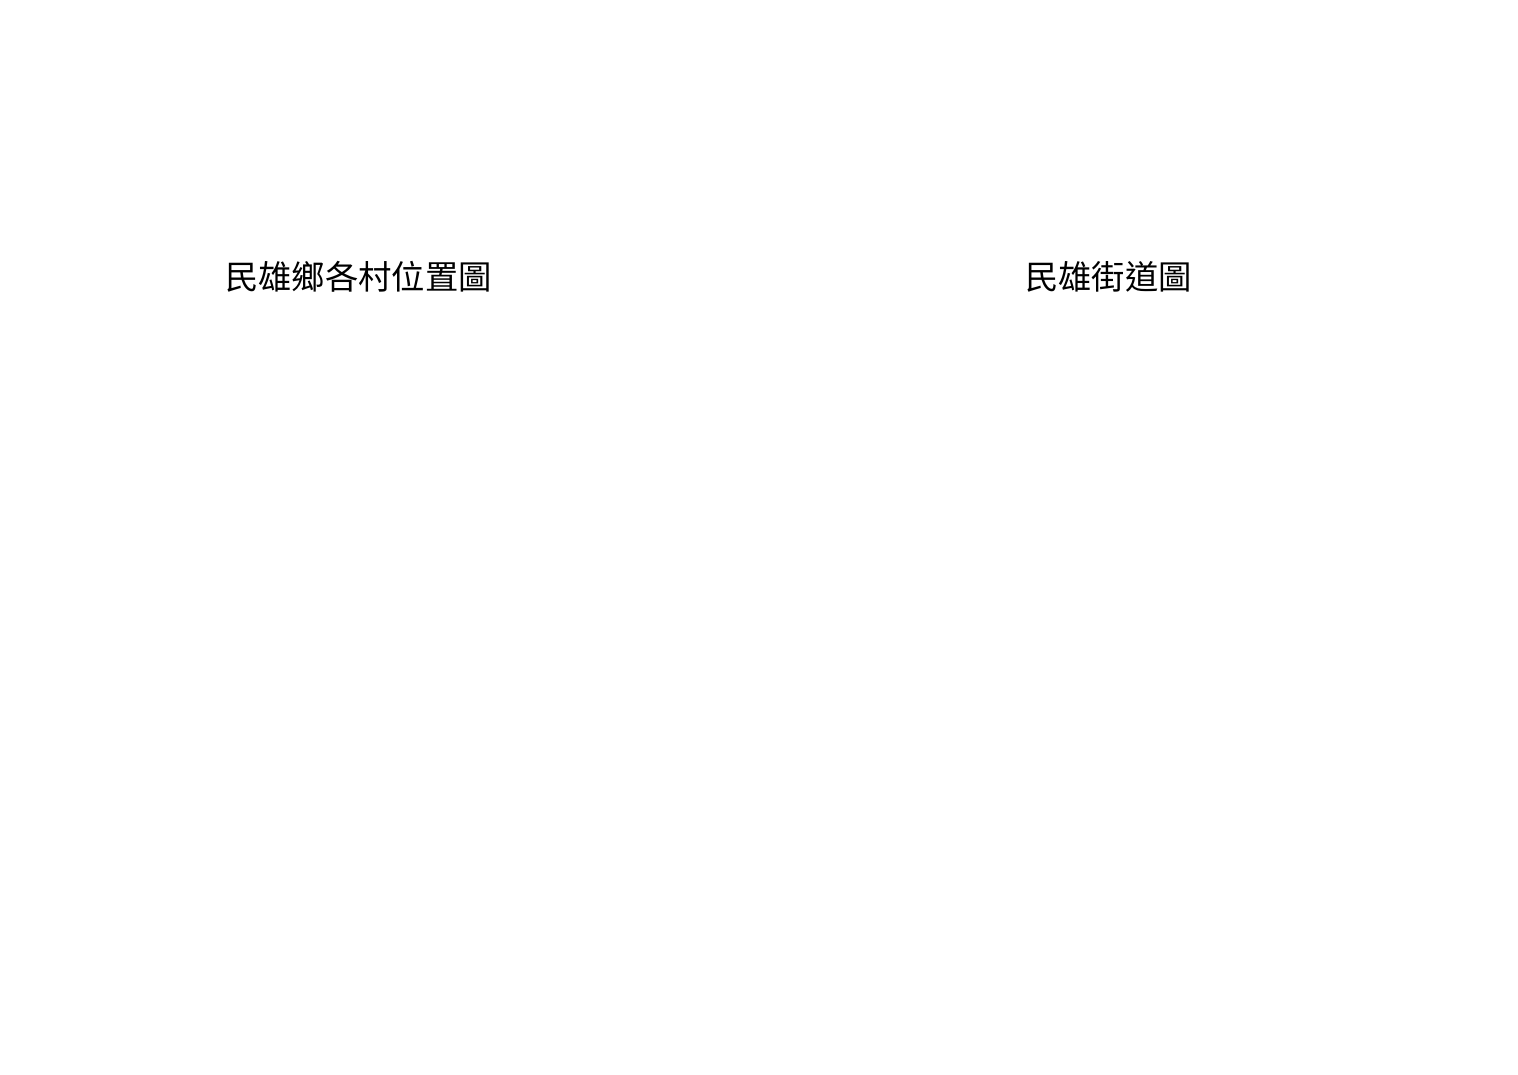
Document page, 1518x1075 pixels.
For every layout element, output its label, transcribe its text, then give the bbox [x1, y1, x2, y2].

text 民雄鄉各村位置圖 民雄街道圖 [75, 237, 1481, 312]
